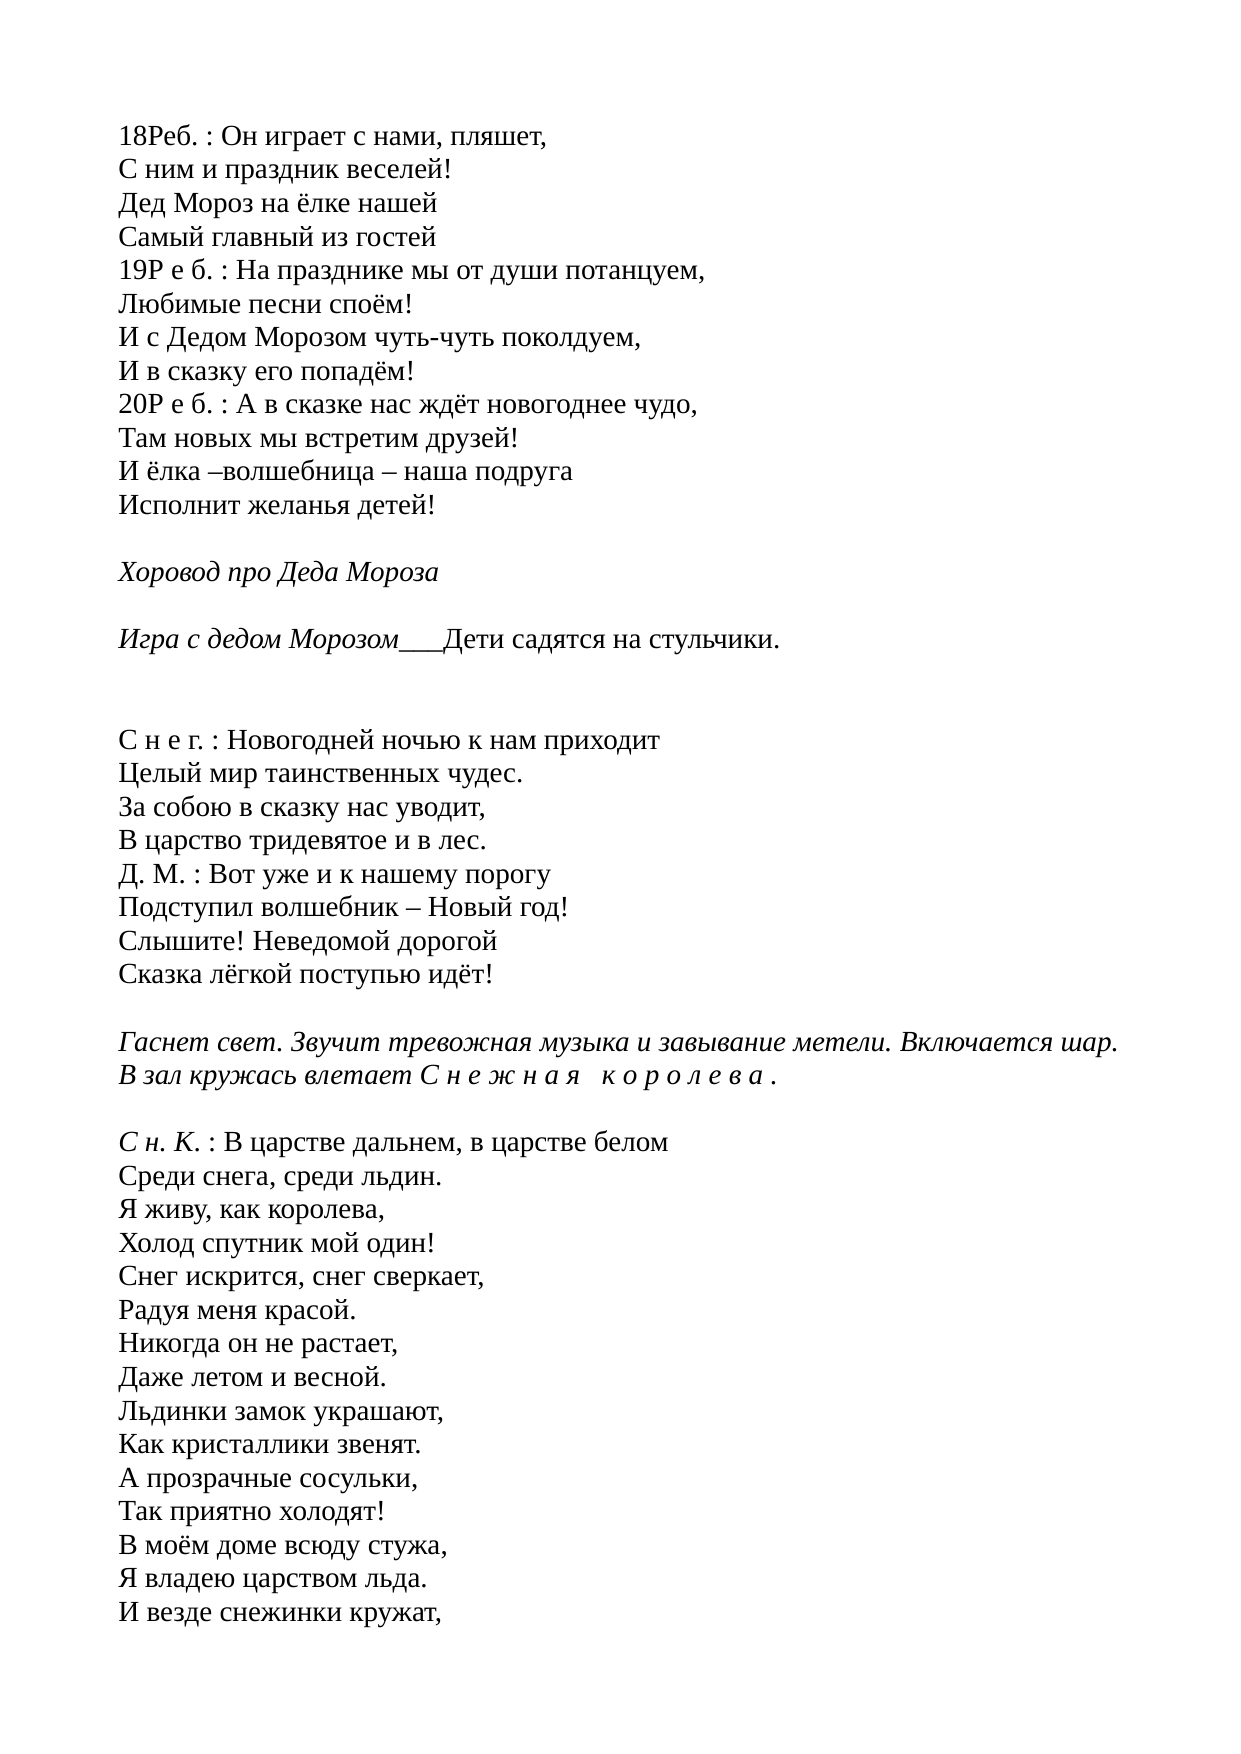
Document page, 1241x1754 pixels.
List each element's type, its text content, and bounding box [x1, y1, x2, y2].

text Я владею царством льда. [118, 1560, 1122, 1594]
text И везде снежинки кружат, [118, 1594, 1122, 1627]
text Гаснет свет. Звучит тревожная музыка и завывание метели. Включается шар. [118, 1024, 1122, 1057]
text Так приятно холодят! [118, 1493, 1122, 1527]
text Как кристаллики звенят. [118, 1426, 1122, 1460]
text Слышите! Неведомой дорогой [118, 923, 1122, 957]
text В моём доме всюду стужа, [118, 1527, 1122, 1560]
text Льдинки замок украшают, [118, 1393, 1122, 1426]
text Снег искрится, снег сверкает, [118, 1258, 1122, 1292]
text Дед Мороз на ёлке нашей [118, 185, 1122, 219]
text В зал кружась влетает С н е ж н а я к о р о л е в а . [118, 1057, 1122, 1091]
text Игра с дедом Морозом___Дети садятся на стульчики. [118, 621, 1122, 655]
text Любимые песни споём! [118, 286, 1122, 319]
text С н е г. : Новогодней ночью к нам приходит [118, 722, 1122, 755]
text 18Реб. : Он играет с нами, пляшет, [118, 118, 1122, 152]
text Подступил волшебник – Новый год! [118, 889, 1122, 923]
text Целый мир таинственных чудес. [118, 755, 1122, 789]
text Самый главный из гостей [118, 219, 1122, 252]
text Даже летом и весной. [118, 1359, 1122, 1393]
text Никогда он не растает, [118, 1326, 1122, 1359]
text За собою в сказку нас уводит, [118, 789, 1122, 822]
text В царство тридевятое и в лес. [118, 822, 1122, 856]
text Там новых мы встретим друзей! [118, 420, 1122, 453]
text Сказка лёгкой поступью идёт! [118, 957, 1122, 990]
text 19Р е б. : На празднике мы от души потанцуем, [118, 252, 1122, 286]
text С н. К. : В царстве дальнем, в царстве белом [118, 1124, 1122, 1158]
text Я живу, как королева, [118, 1191, 1122, 1225]
text С ним и праздник веселей! [118, 152, 1122, 185]
text А прозрачные сосульки, [118, 1460, 1122, 1493]
text Хоровод про Деда Мороза [118, 554, 1122, 588]
text Холод спутник мой один! [118, 1225, 1122, 1258]
text И с Дедом Морозом чуть-чуть поколдуем, [118, 319, 1122, 353]
text Радуя меня красой. [118, 1292, 1122, 1326]
text И ёлка –волшебница – наша подруга [118, 453, 1122, 487]
text 20Р е б. : А в сказке нас ждёт новогоднее чудо, [118, 386, 1122, 420]
text Среди снега, среди льдин. [118, 1158, 1122, 1191]
text И в сказку его попадём! [118, 353, 1122, 386]
text Д. М. : Вот уже и к нашему порогу [118, 856, 1122, 889]
text Исполнит желанья детей! [118, 487, 1122, 521]
